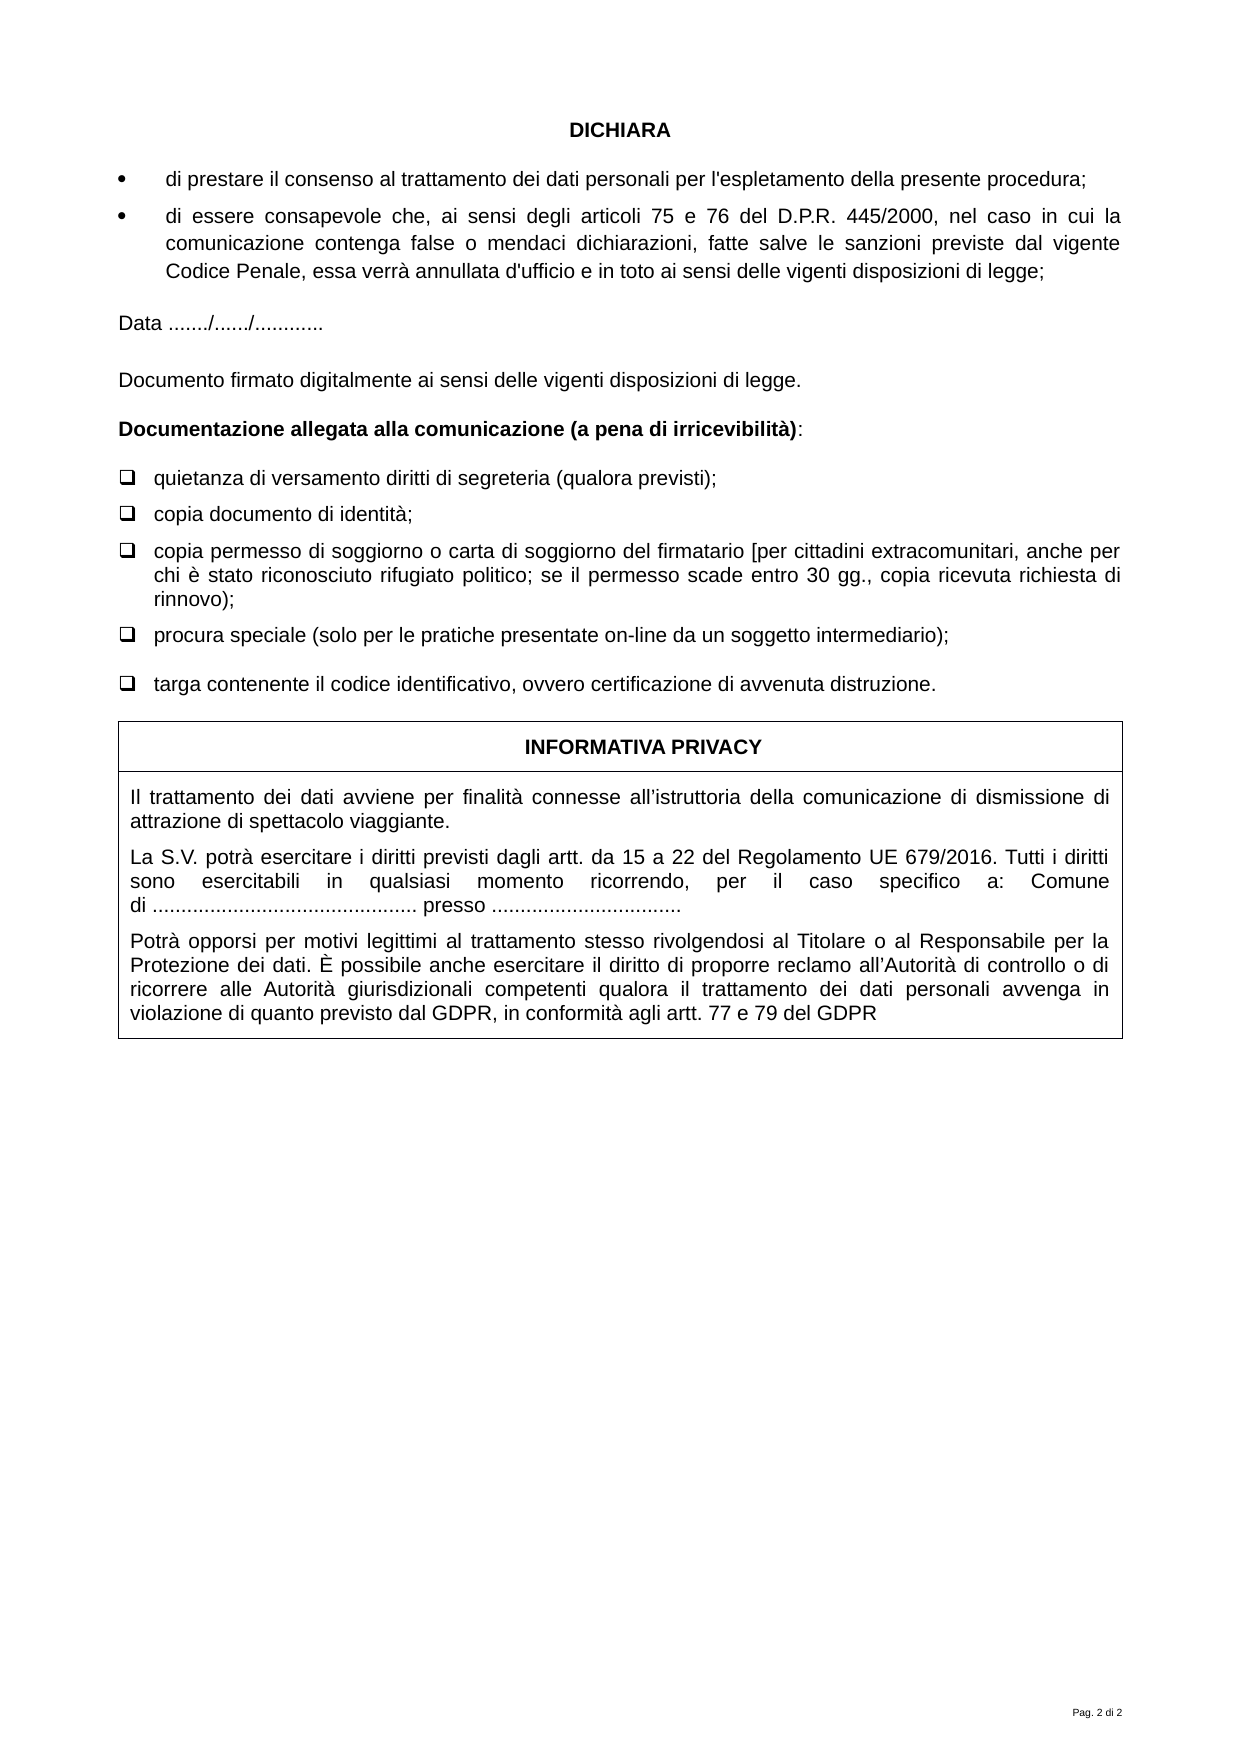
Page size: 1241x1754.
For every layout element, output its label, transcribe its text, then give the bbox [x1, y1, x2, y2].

text Data ......./....../............ [118, 311, 1122, 335]
list procura speciale (solo per le pratiche presentate on-line da un soggetto intermediario); [118, 623, 1122, 647]
list copia permesso di soggiorno o carta di soggiorno del firmatario [per cittadini extracomunitari, anche per chi è stato riconosciuto rifugiato politico; se il permesso scade entro 30 gg., copia ricevuta richiesta di rinnovo); [118, 538, 1122, 610]
table_header INFORMATIVA PRIVACY [119, 722, 1122, 771]
list di essere consapevole che, ai sensi degli articoli 75 e 76 del D.P.R. 445/2000, nel caso in cui la comunicazione contenga false o mendaci dichiarazioni, fatte salve le sanzioni previste dal vigente Codice Penale, essa verrà annullata d'ufficio e in toto ai sensi delle vigenti disposizioni di legge; [118, 204, 1122, 283]
list di prestare il consenso al trattamento dei dati personali per l'espletamento della presente procedura; [118, 167, 1122, 191]
list quietanza di versamento diritti di segreteria (qualora previsti); [118, 465, 1122, 489]
subtitle DICHIARA [118, 118, 1122, 142]
text Documentazione allegata alla comunicazione (a pena di irricevibilità): [118, 416, 1122, 440]
subtitle targa contenente il codice identificativo, ovvero certificazione di avvenuta distruzione. [118, 672, 1122, 696]
list copia documento di identità; [118, 502, 1122, 526]
table_cell Il trattamento dei dati avviene per finalità connesse all’istruttoria della comunicazione di dismissione di attrazione di spettacolo viaggiante. La S.V. potrà esercitare i diritti previsti dagli artt. da 15 a 22 del Regolamento UE 679/2016. Tutti i diritti sono esercitabili in qualsiasi momento ricorrendo, per il caso specifico a: Comune di .............................................. presso ................................. Potrà opporsi per motivi legittimi al trattamento stesso rivolgendosi al Titolare o al Responsabile per la Protezione dei dati. È possibile anche esercitare il diritto di proporre reclamo all’Autorità di controllo o di ricorrere alle Autorità giurisdizionali competenti qualora il trattamento dei dati personali avvenga in violazione di quanto previsto dal GDPR, in conformità agli artt. 77 e 79 del GDPR [119, 772, 1122, 1038]
text Documento firmato digitalmente ai sensi delle vigenti disposizioni di legge. [118, 367, 1122, 391]
